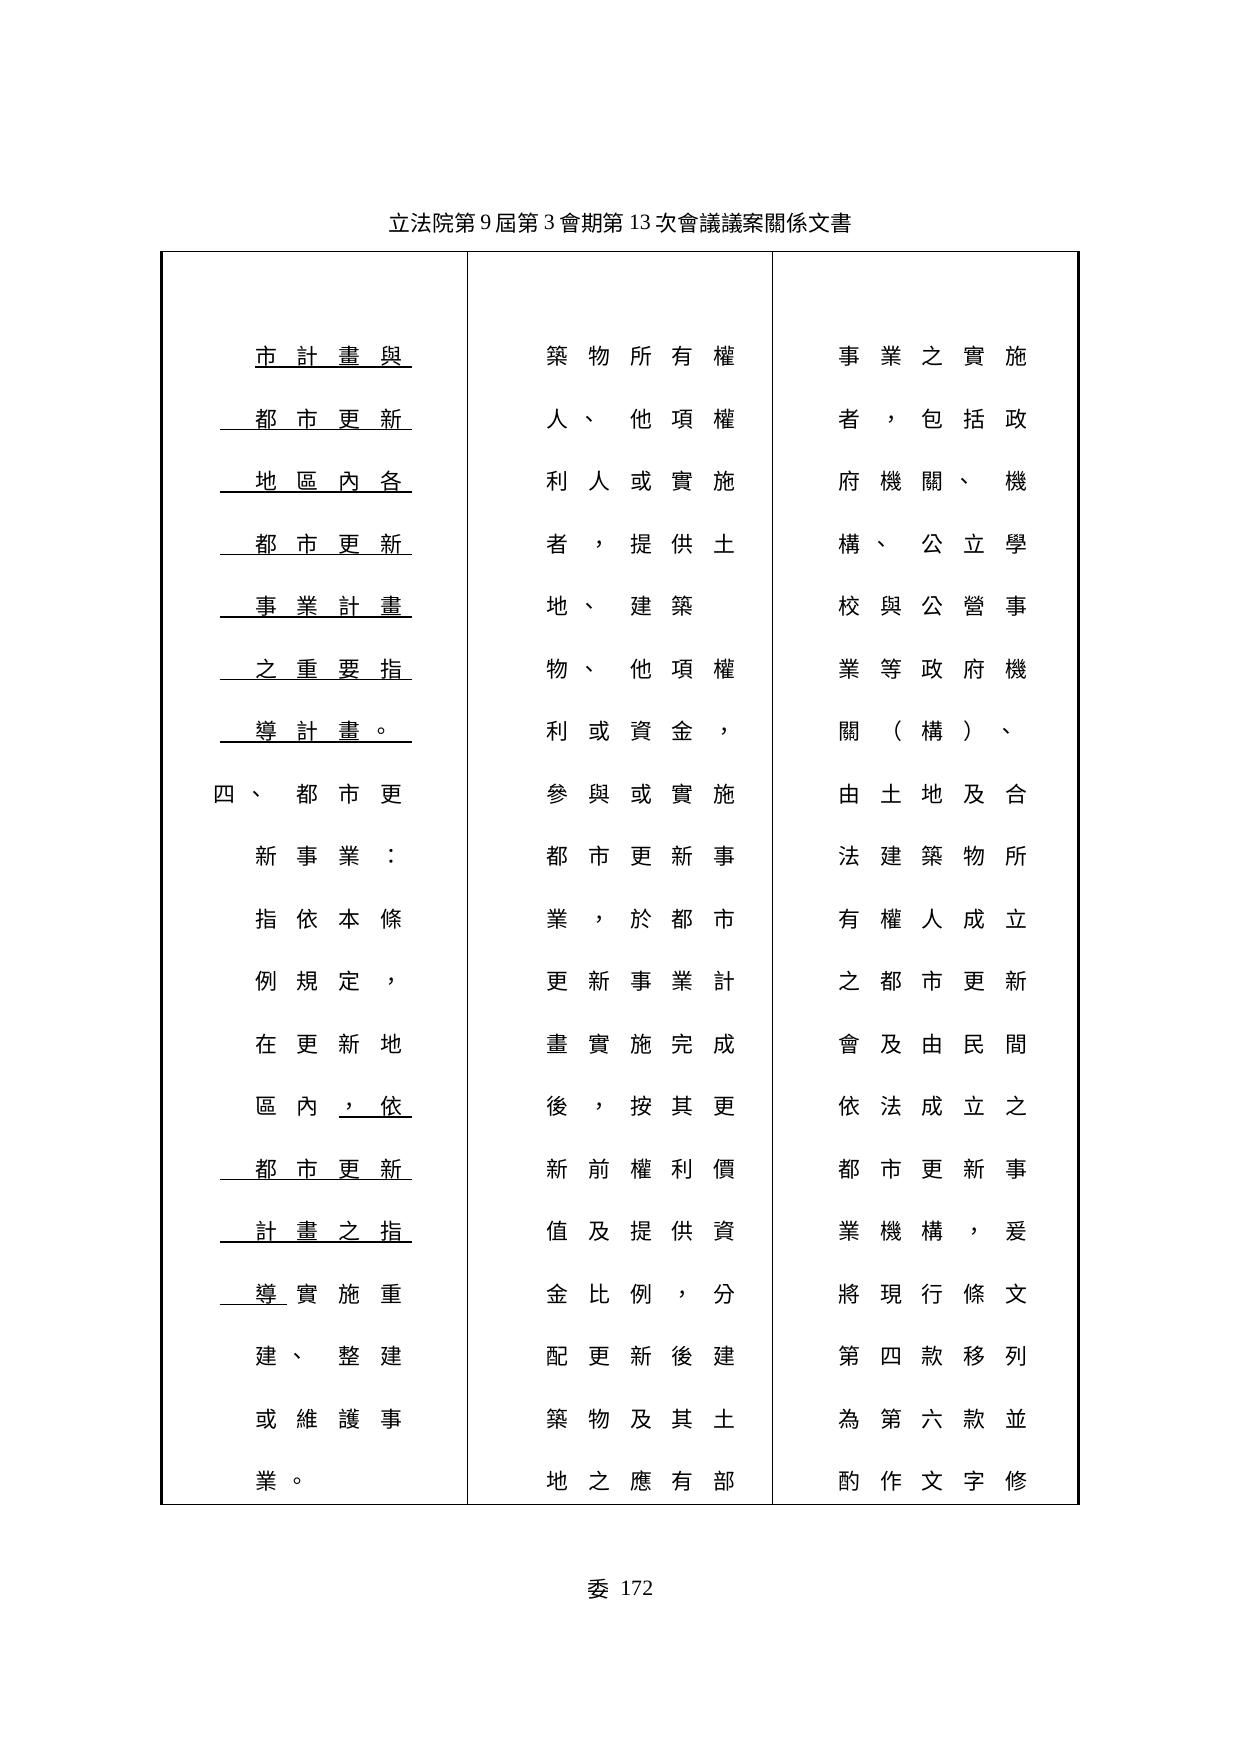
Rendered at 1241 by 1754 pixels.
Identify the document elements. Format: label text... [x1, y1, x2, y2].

table_cell 築物所有權人、他項權利人或實施者，提供土地、建築物、他項權利或資金，參與或實施都市更新事業，於都市更新事業計畫實施完成後，按其更新前權利價值及提供資金比例，分配更新後建築物及其土地之應有部 [468, 252, 772, 1504]
table_cell 事業之實施者，包括政府機關、機構、公立學校與公營事業等政府機關（構）、由土地及合法建築物所有權人成立之都市更新會及由民間依法成立之都市更新事業機構，爰將現行條文第四款移列為第六款並酌作文字修 [773, 252, 1077, 1504]
table_cell 市計畫與都市更新地區內各都市更新事業計畫之重要指導計畫。 四、都市更新事業：指依本條例規定，在更新地區內，依都市更新計畫之指導實施重建、整建或維護事業。 [163, 252, 467, 1504]
